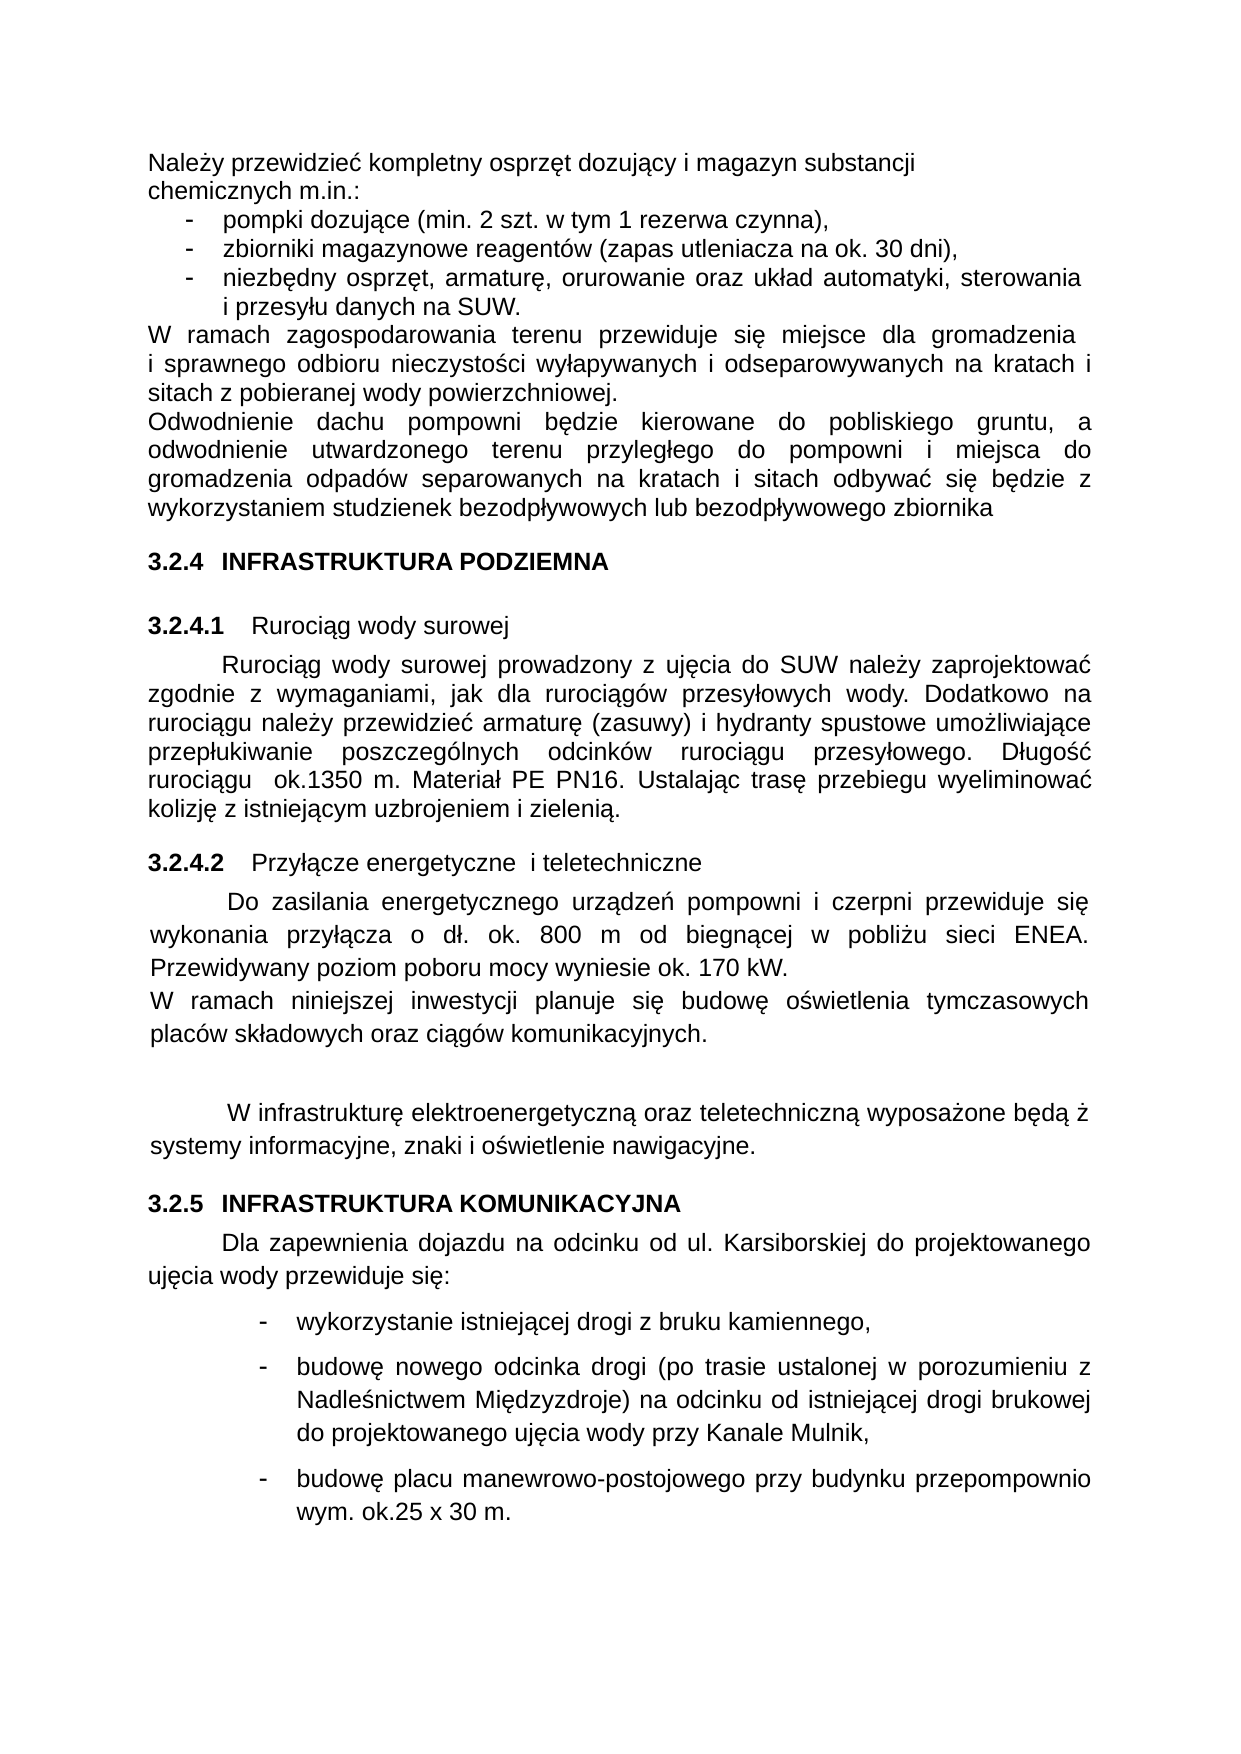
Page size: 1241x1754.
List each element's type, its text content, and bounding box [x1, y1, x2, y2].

text W ramach niniejszej inwestycji planuje się budowę oświetlenia tymczasowych placów składowych oraz ciągów komunikacyjnych. [150, 986, 1091, 1048]
text W infrastrukturę elektroenergetyczną oraz teletechniczną wyposażone będą ż systemy informacyjne, znaki i oświetlenie nawigacyjne. [150, 1098, 1091, 1159]
text Dla zapewnienia dojazdu na odcinku od ul. Karsiborskiej do projektowanego ujęcia wody przewiduje się: [148, 1228, 1093, 1290]
text Rurociąg wody surowej prowadzony z ujęcia do SUW należy zaprojektować zgodnie z wymaganiami, jak dla rurociągów przesyłowych wody. Dodatkowo na rurociągu należy przewidzieć armaturę (zasuwy) i hydranty spustowe umożliwiające przepłukiwanie poszczególnych odcinków rurociągu przesyłowego. Długość rurociągu ok.1350 m. Materiał PE PN16. Ustalając trasę przebiegu wyeliminować kolizję z istniejącym uzbrojeniem i zielenią. [148, 650, 1093, 823]
text chemicznych m.in.: [148, 176, 1093, 205]
list pompki dozujące (min. 2 szt. w tym 1 rezerwa czynna), [185, 205, 1093, 234]
list wykorzystanie istniejącej drogi z bruku kamiennego, [259, 1306, 1093, 1335]
subtitle Rurociąg wody surowej [148, 611, 1093, 640]
list zbiorniki magazynowe reagentów (zapas utleniacza na ok. 30 dni), [185, 234, 1093, 263]
list niezbędny osprzęt, armaturę, orurowanie oraz układ automatyki, sterowania i przesyłu danych na SUW. [185, 263, 1093, 320]
text Do zasilania energetycznego urządzeń pompowni i czerpni przewiduje się wykonania przyłącza o dł. ok. 800 m od biegnącej w pobliżu sieci ENEA. Przewidywany poziom poboru mocy wyniesie ok. 170 kW. [150, 887, 1091, 982]
text W ramach zagospodarowania terenu przewiduje się miejsce dla gromadzenia i sprawnego odbioru nieczystości wyłapywanych i odseparowywanych na kratach i sitach z pobieranej wody powierzchniowej. [148, 320, 1093, 407]
list budowę nowego odcinka drogi (po trasie ustalonej w porozumieniu z Nadleśnictwem Międzyzdroje) na odcinku od istniejącej drogi brukowej do projektowanego ujęcia wody przy Kanale Mulnik, [259, 1352, 1093, 1447]
subtitle Przyłącze energetyczne i teletechniczne [148, 848, 1093, 876]
subtitle INFRASTRUKTURA KOMUNIKACYJNA [148, 1189, 1093, 1217]
subtitle INFRASTRUKTURA PODZIEMNA [148, 547, 1093, 575]
list budowę placu manewrowo-postojowego przy budynku przepompownio wym. ok.25 x 30 m. [259, 1464, 1093, 1526]
text Odwodnienie dachu pompowni będzie kierowane do pobliskiego gruntu, a odwodnienie utwardzonego terenu przyległego do pompowni i miejsca do gromadzenia odpadów separowanych na kratach i sitach odbywać się będzie z wykorzystaniem studzienek bezodpływowych lub bezodpływowego zbiornika [148, 407, 1093, 522]
text Należy przewidzieć kompletny osprzęt dozujący i magazyn substancji [148, 148, 1093, 176]
